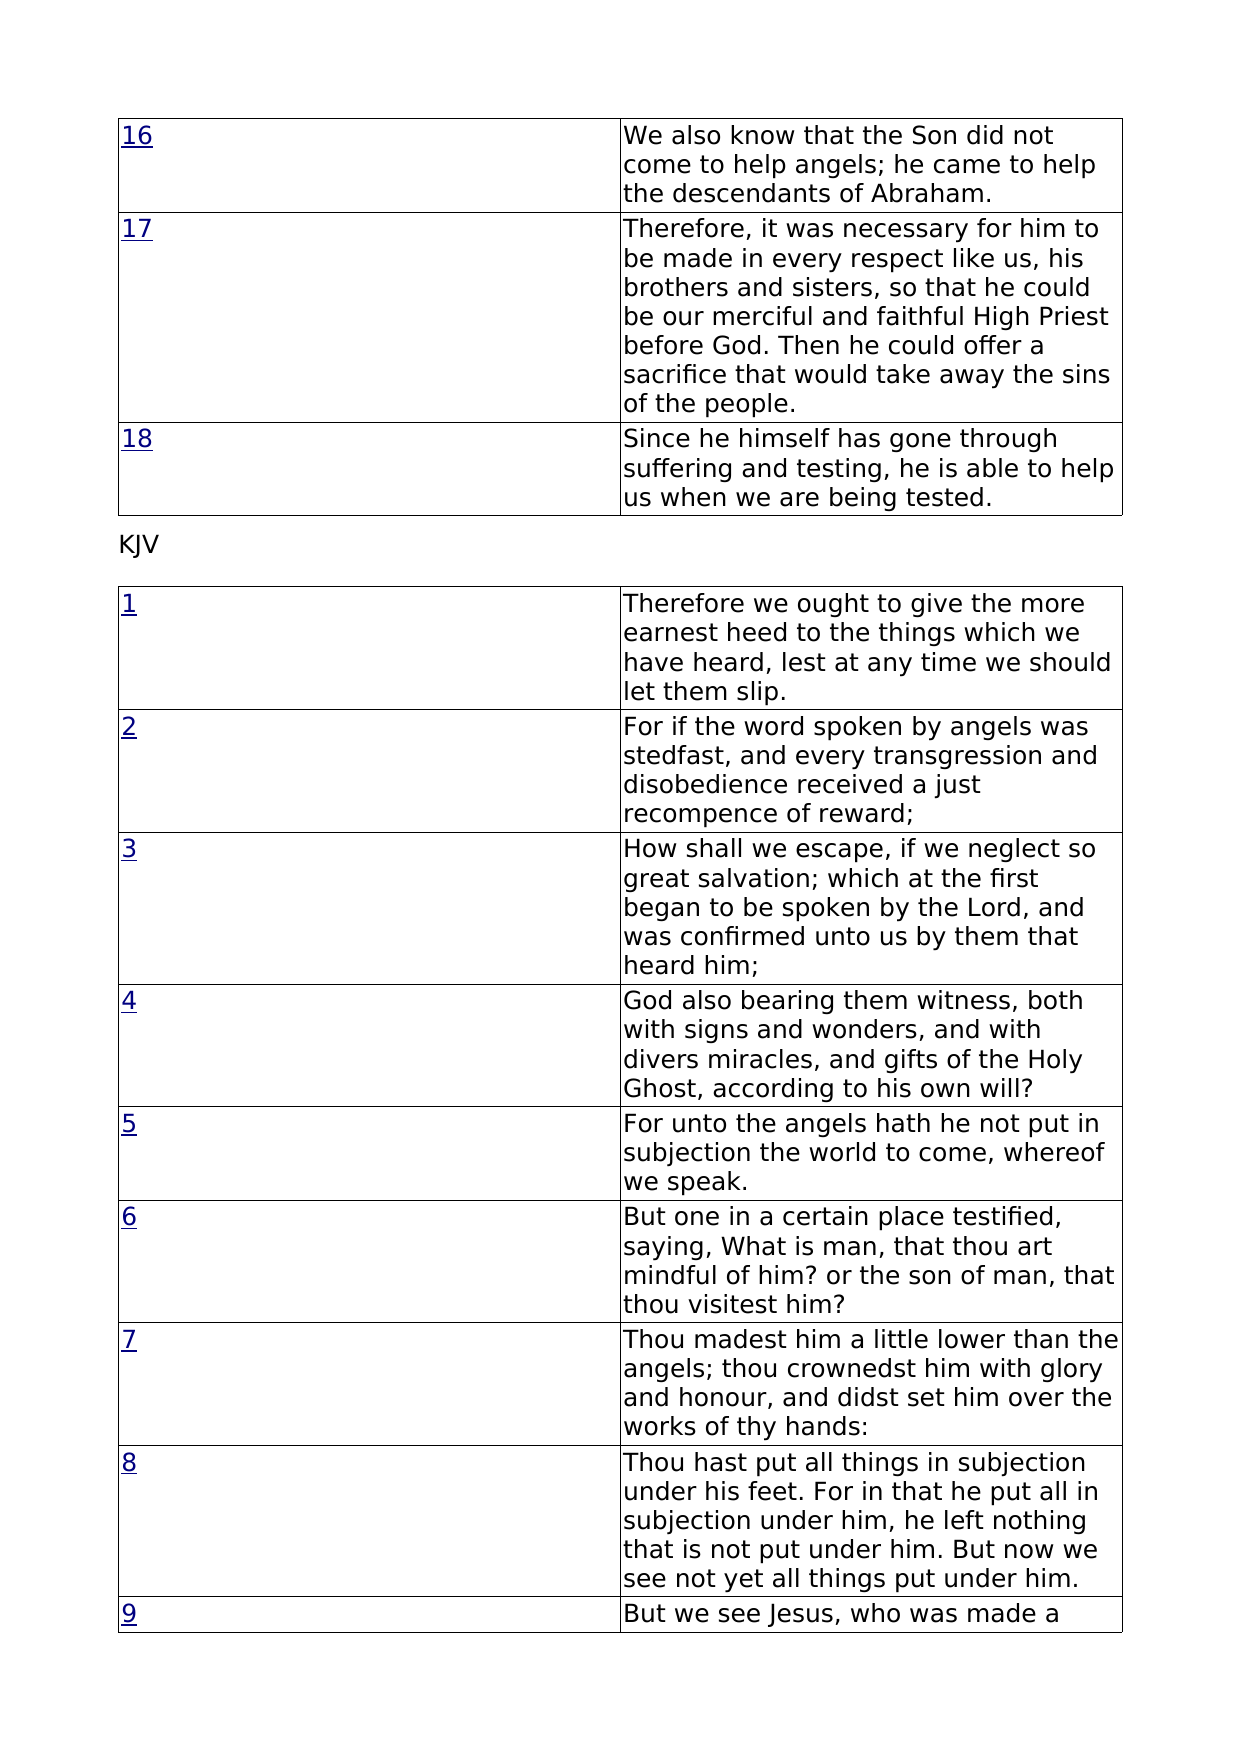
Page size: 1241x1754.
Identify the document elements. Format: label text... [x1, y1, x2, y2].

table_cell 18 [119, 423, 620, 515]
table_cell Thou hast put all things in subjection under his feet. For in that he put all in subjection under him, he left nothing that is not put under him. But now we see not yet all things put under him. [621, 1446, 1122, 1596]
table_cell Therefore, it was necessary for him to be made in every respect like us, his brothers and sisters, so that he could be our merciful and faithful High Priest before God. Then he could offer a sacrifice that would take away the sins of the people. [621, 213, 1122, 422]
table_cell For unto the angels hath he not put in subjection the world to come, whereof we speak. [621, 1107, 1122, 1199]
table_cell We also know that the Son did not come to help angels; he came to help the descendants of Abraham. [621, 119, 1122, 212]
table_header Therefore we ought to give the more earnest heed to the things which we have heard, lest at any time we should let them slip. [621, 587, 1122, 709]
table_cell 3 [119, 833, 620, 983]
table_cell 2 [119, 710, 620, 832]
table_cell 6 [119, 1201, 620, 1322]
table_cell God also bearing them witness, both with signs and wonders, and with divers miracles, and gifts of the Holy Ghost, according to his own will? [621, 985, 1122, 1106]
table_header 1 [119, 587, 620, 709]
table_cell 4 [119, 985, 620, 1106]
table_cell 16 [119, 119, 620, 212]
table_cell 17 [119, 213, 620, 422]
table_cell But we see Jesus, who was made a [621, 1597, 1122, 1632]
table_cell For if the word spoken by angels was stedfast, and every transgression and disobedience received a just recompence of reward; [621, 710, 1122, 832]
table_cell But one in a certain place testified, saying, What is man, that thou art mindful of him? or the son of man, that thou visitest him? [621, 1201, 1122, 1322]
table_cell Since he himself has gone through suffering and testing, he is able to help us when we are being tested. [621, 423, 1122, 515]
text KJV [118, 530, 1122, 559]
table_cell How shall we escape, if we neglect so great salvation; which at the first began to be spoken by the Lord, and was confirmed unto us by them that heard him; [621, 833, 1122, 983]
table_cell 7 [119, 1323, 620, 1445]
table_cell 5 [119, 1107, 620, 1199]
table_cell 9 [119, 1597, 620, 1632]
table_cell 8 [119, 1446, 620, 1596]
table_cell Thou madest him a little lower than the angels; thou crownedst him with glory and honour, and didst set him over the works of thy hands: [621, 1323, 1122, 1445]
